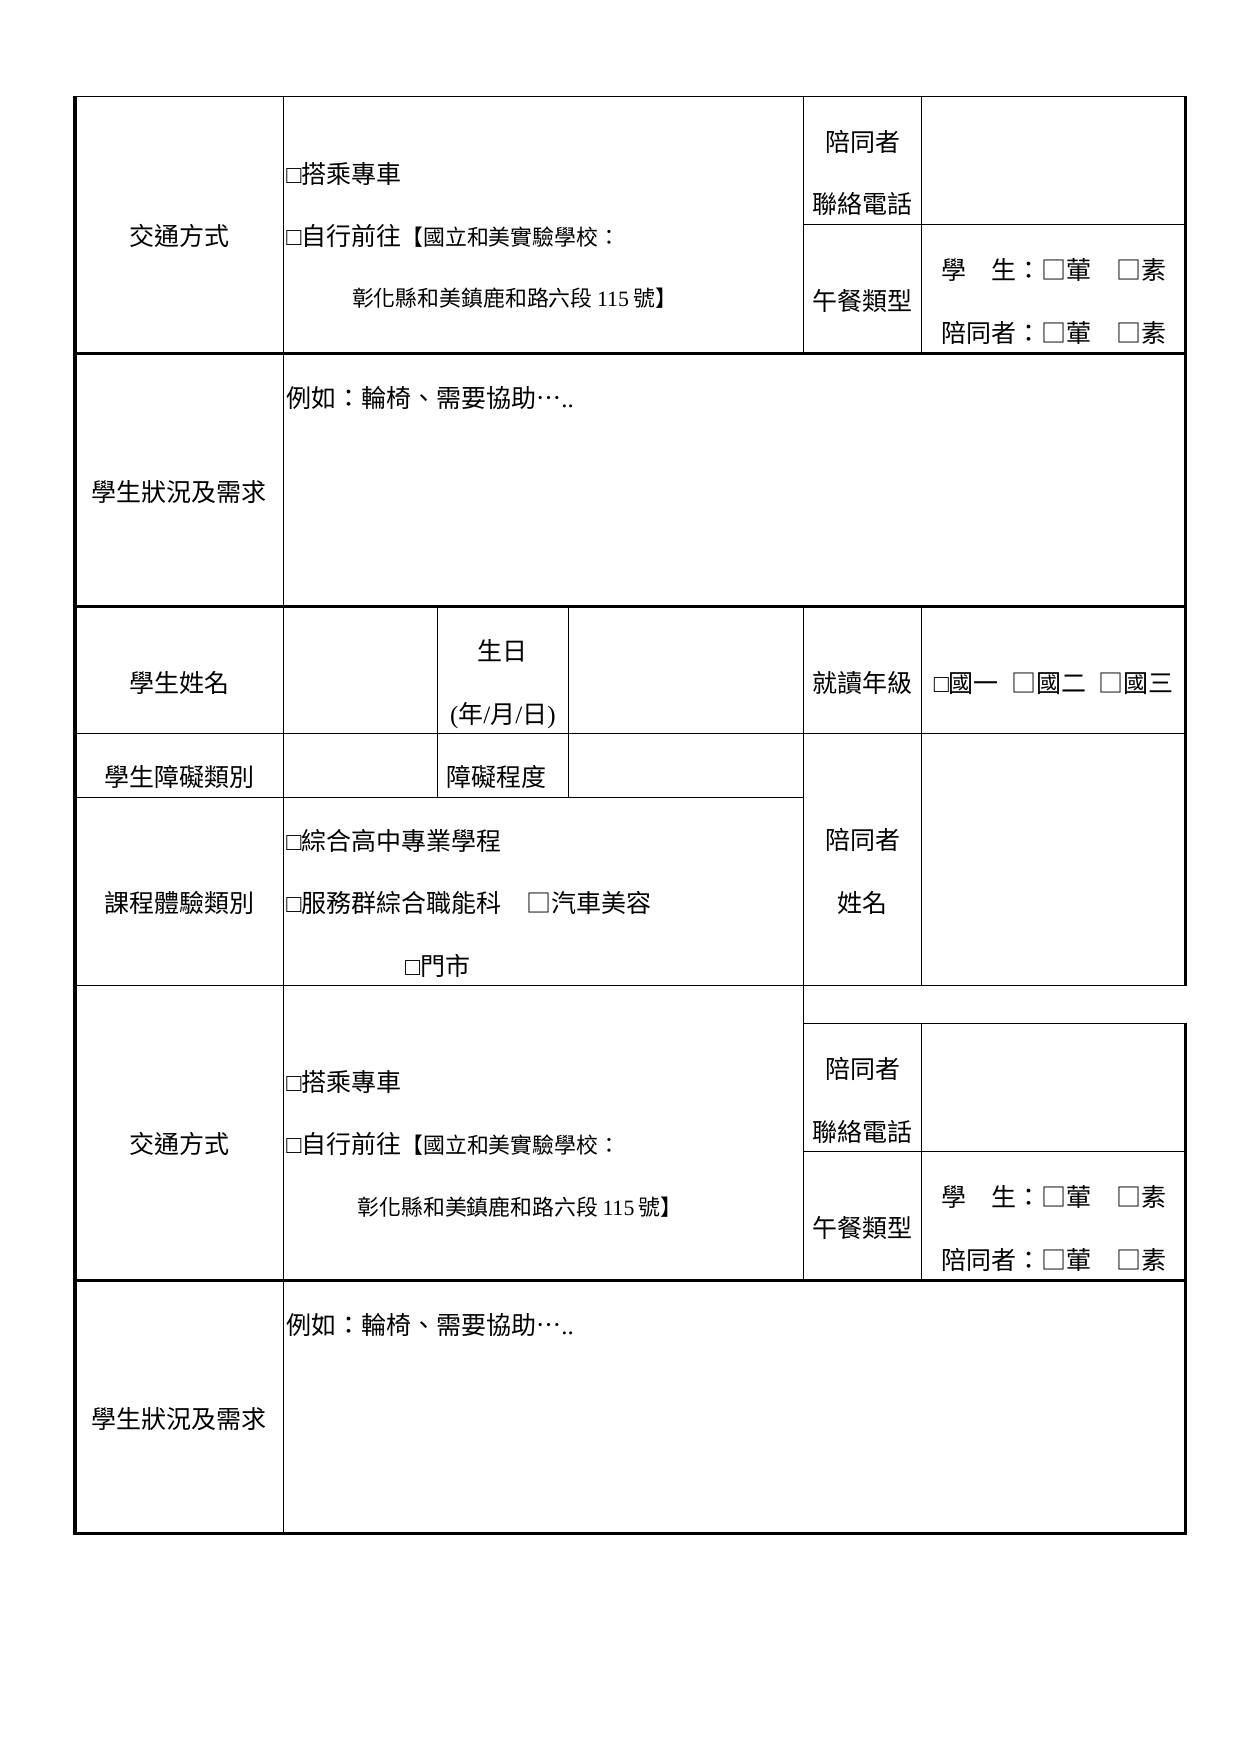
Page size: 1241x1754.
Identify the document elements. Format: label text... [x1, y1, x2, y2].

table_cell 陪同者 聯絡電話 [804, 97, 921, 224]
table_cell 學生障礙類別 [77, 734, 283, 797]
table_cell 學生狀況及需求 [77, 1282, 283, 1532]
table_cell 陪同者 姓名 [804, 734, 921, 985]
table_cell □綜合高中專業學程 □服務群綜合職能科 □汽車美容 □門市 [284, 798, 803, 985]
table_cell □搭乘專車 □自行前往【國立和美實驗學校： 彰化縣和美鎮鹿和路六段115號】 [284, 97, 803, 352]
table_cell □搭乘專車 □自行前往【國立和美實驗學校： 彰化縣和美鎮鹿和路六段115號】 [284, 986, 803, 1279]
table_cell 學 生：□葷 □素 陪同者：□葷 □素 [922, 225, 1184, 352]
table_cell 午餐類型 [804, 225, 921, 352]
table_cell 學 生：□葷 □素 陪同者：□葷 □素 [922, 1152, 1184, 1279]
table_cell 就讀年級 [804, 608, 921, 733]
table_cell 交通方式 [77, 986, 283, 1279]
table_cell [922, 1024, 1184, 1151]
table_cell 學生狀況及需求 [77, 355, 283, 605]
table_cell 生日 (年/月/日) [438, 608, 568, 733]
table_cell 例如：輪椅、需要協助….. [284, 1282, 1184, 1532]
table_cell [569, 608, 803, 733]
table_cell [569, 734, 803, 797]
table_cell [284, 608, 437, 733]
table_cell 午餐類型 [804, 1152, 921, 1279]
table_cell 交通方式 [77, 97, 283, 352]
table_cell 陪同者 聯絡電話 [804, 1024, 921, 1151]
table_cell □國一 □國二 □國三 [922, 608, 1184, 733]
table_cell [284, 734, 437, 797]
table_cell [922, 97, 1184, 224]
table_cell [922, 734, 1184, 985]
table_cell 例如：輪椅、需要協助….. [284, 355, 1184, 605]
table_cell 學生姓名 [77, 608, 283, 733]
table_cell 課程體驗類別 [77, 798, 283, 985]
table_cell 障礙程度 [438, 734, 568, 797]
